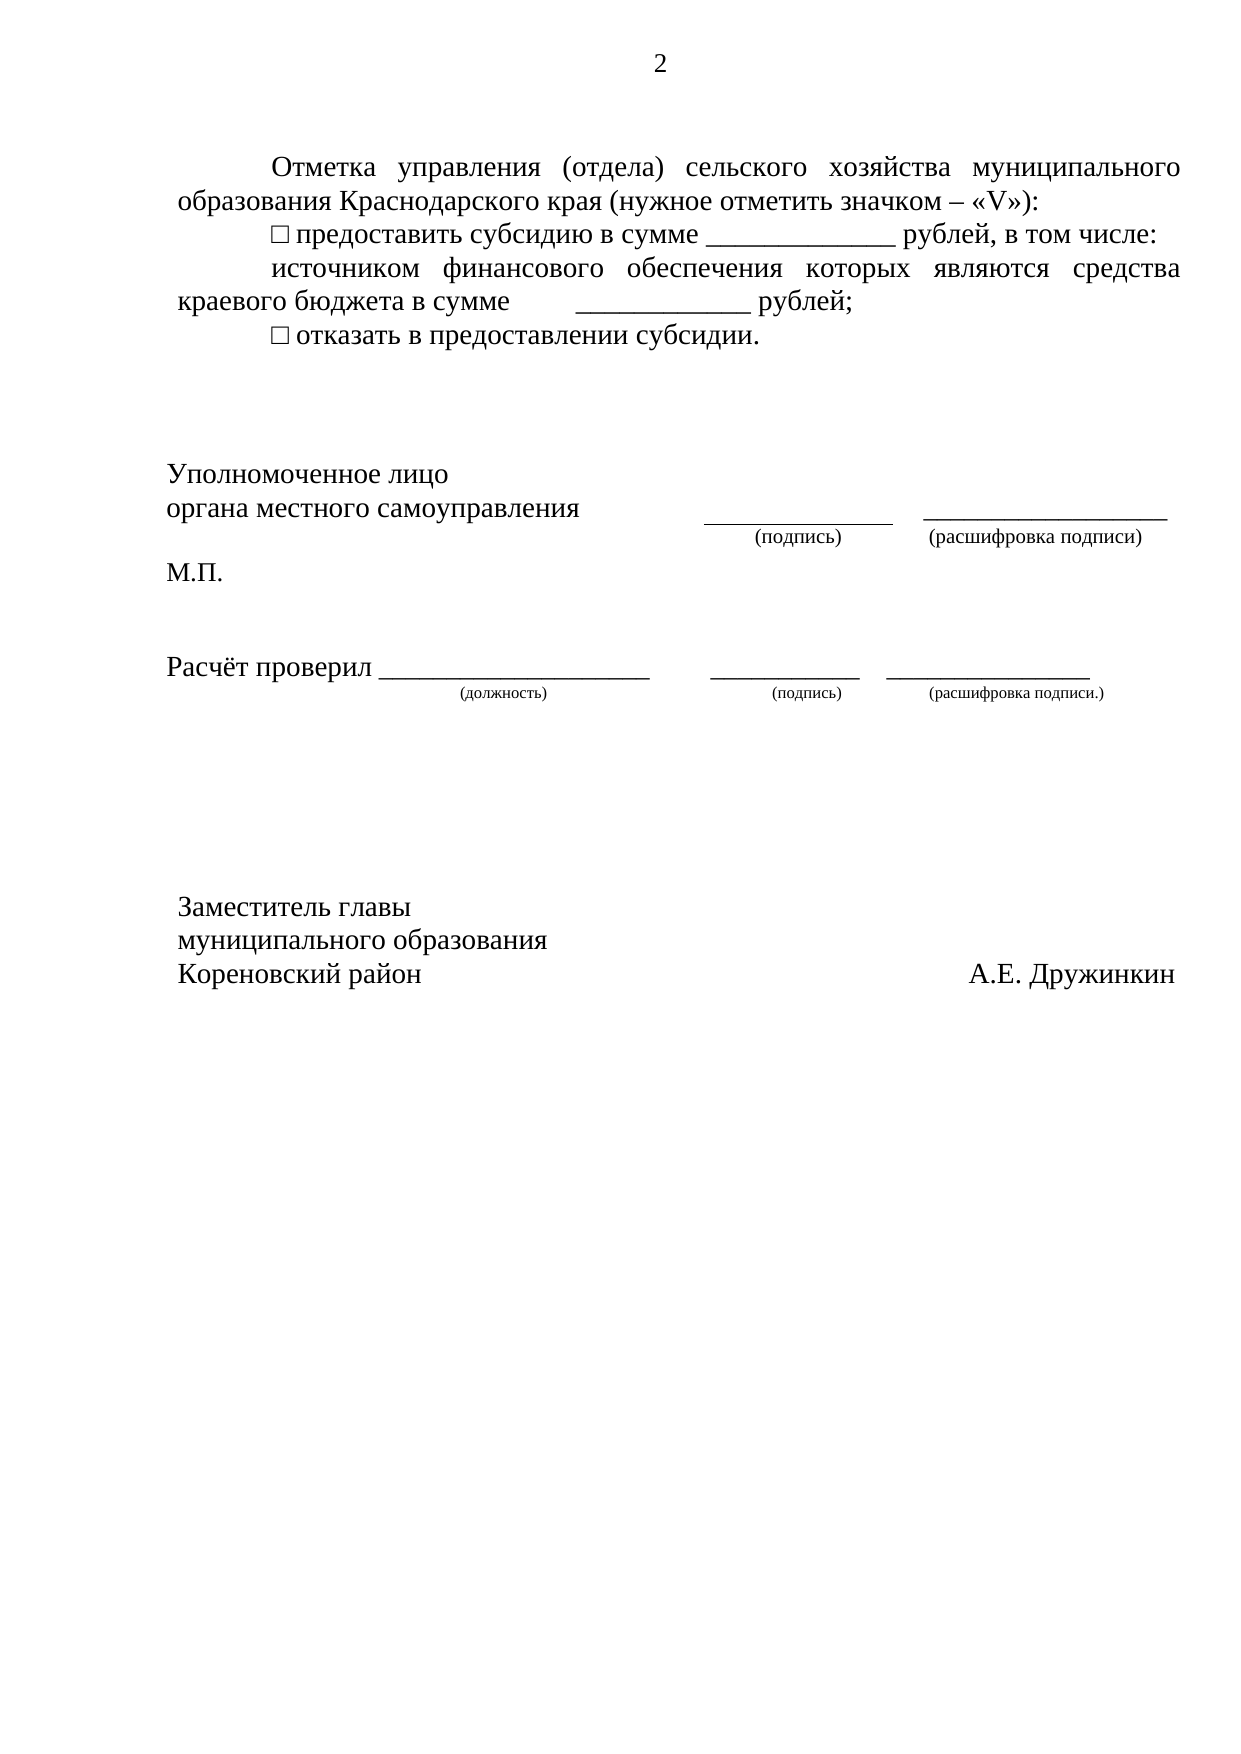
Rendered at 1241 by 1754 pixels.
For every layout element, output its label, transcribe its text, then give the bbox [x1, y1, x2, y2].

table_header [934, 382, 1152, 456]
text Кореновский район А.Е. Дружинкин [177, 956, 1181, 989]
table_header [875, 382, 934, 456]
table_header [1152, 382, 1178, 456]
text Отметка управления (отдела) сельского хозяйства муниципального образования Краснодарского края (нужное отметить значком – «V»): [177, 149, 1181, 216]
table_cell М.П. [155, 524, 704, 618]
table_cell __________________ [893, 456, 1178, 523]
table_cell Расчёт проверил ____________________ ___________ _______________ [155, 649, 1178, 683]
text □ отказать в предоставлении субсидии. [177, 317, 1181, 351]
table_cell (подпись) [704, 525, 892, 618]
table_header [719, 382, 875, 456]
text □ предоставить субсидию в сумме _____________ рублей, в том числе: [177, 216, 1181, 250]
text Заместитель главы [177, 889, 1181, 922]
table_cell [155, 618, 704, 649]
text муниципального образования [177, 922, 1181, 956]
table_cell Уполномоченное лицо органа местного самоуправления [155, 456, 704, 523]
table_cell [704, 456, 892, 523]
table_cell (расшифровка подписи) [893, 524, 1178, 618]
table_cell [893, 618, 1178, 649]
table_cell (должность) (подпись) (расшифровка подписи.) [155, 683, 1178, 702]
table_header [155, 382, 719, 456]
text источником финансового обеспечения которых являются средства краевого бюджета в сумме ____________ рублей; [177, 250, 1181, 317]
table_cell [704, 618, 892, 649]
